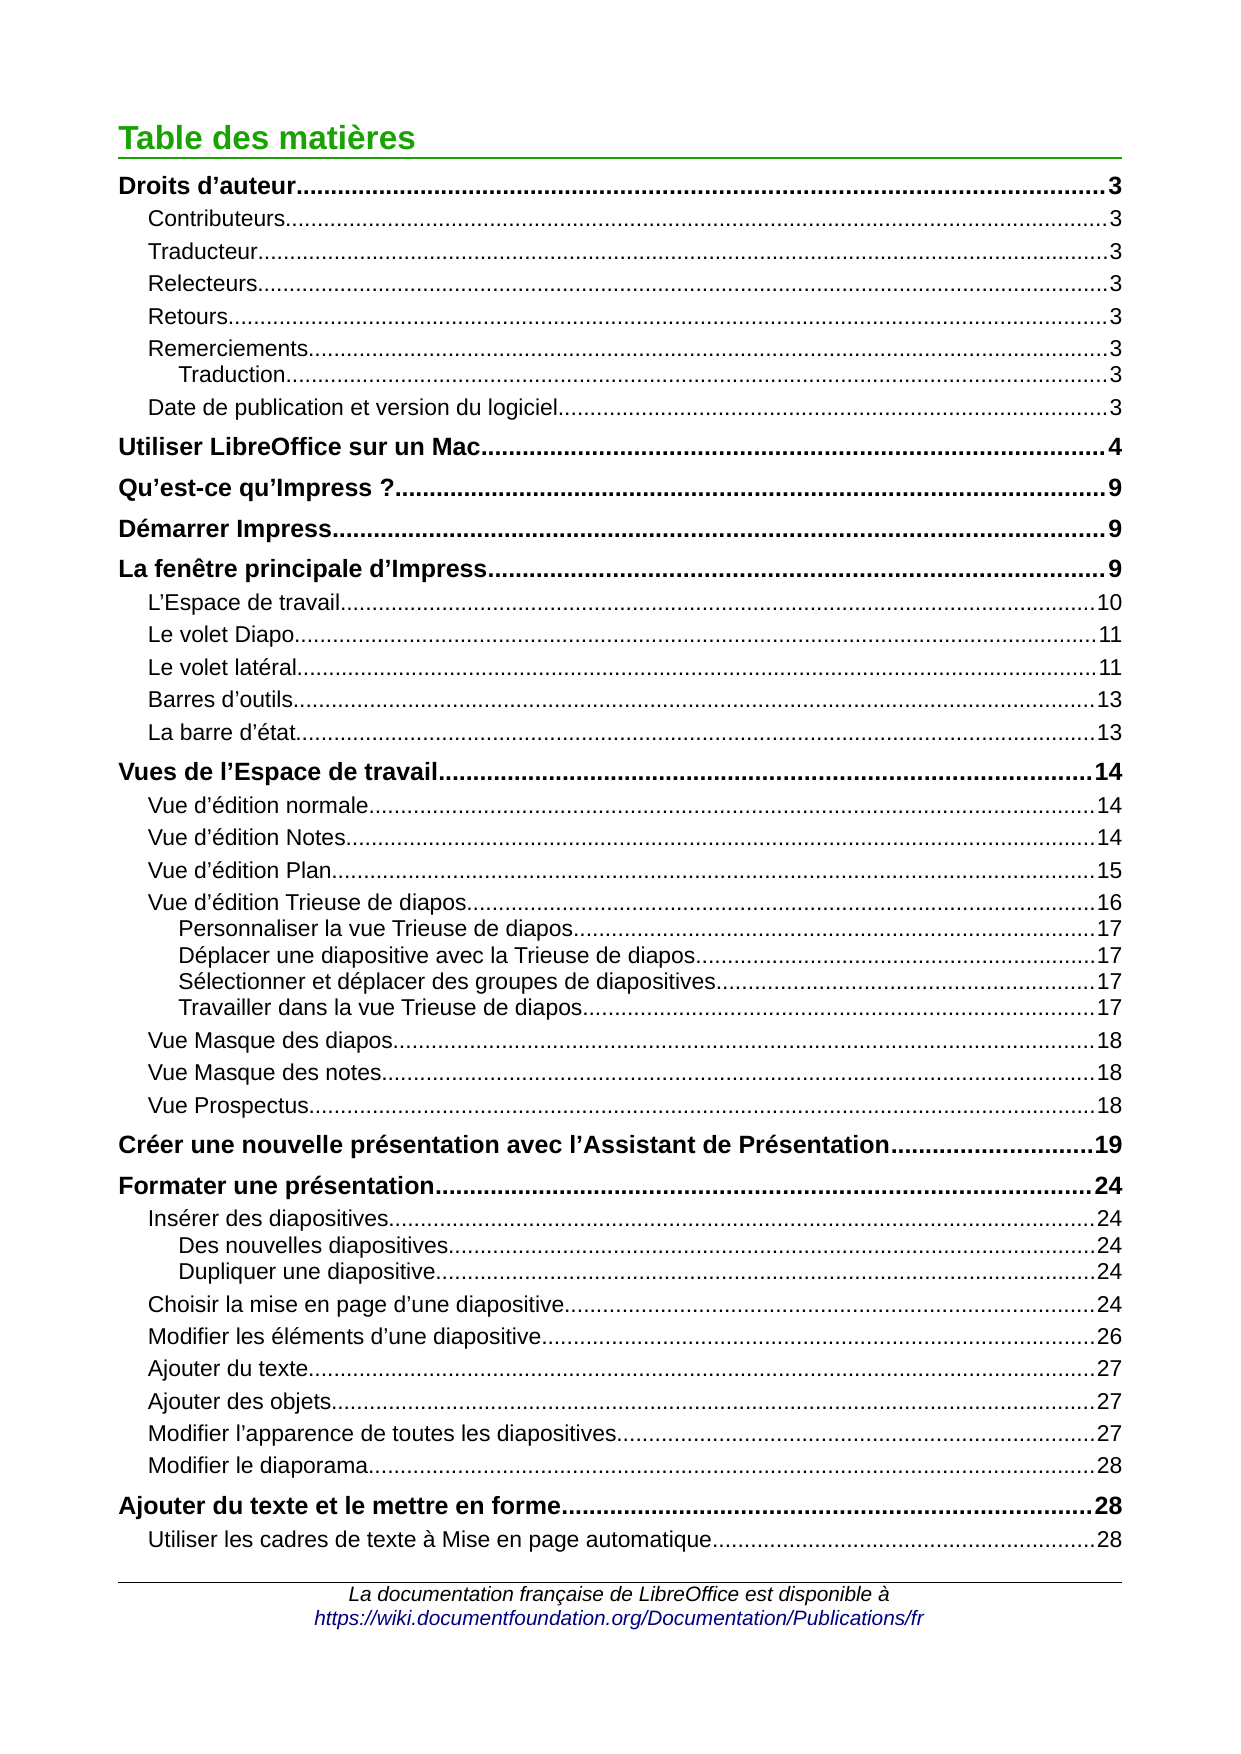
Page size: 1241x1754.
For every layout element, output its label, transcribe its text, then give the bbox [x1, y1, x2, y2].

text Déplacer une diapositive avec la Trieuse de diapos 17 [178, 942, 1122, 968]
text Travailler dans la vue Trieuse de diapos 17 [178, 994, 1122, 1021]
subtitle Table des matières [118, 118, 1122, 157]
text Sélectionner et déplacer des groupes de diapositives 17 [178, 968, 1122, 994]
text Formater une présentation 24 [118, 1171, 1122, 1199]
text Le volet latéral 11 [148, 654, 1122, 680]
text Relecteurs 3 [148, 270, 1122, 297]
text Modifier l’apparence de toutes les diapositives 27 [148, 1420, 1122, 1446]
text Contributeurs 3 [148, 205, 1122, 232]
text Barres d’outils 13 [148, 686, 1122, 713]
text La barre d’état 13 [148, 719, 1122, 745]
text Ajouter des objets 27 [148, 1388, 1122, 1414]
text Dupliquer une diapositive 24 [178, 1258, 1122, 1284]
text Vues de l’Espace de travail 14 [118, 757, 1122, 786]
text Retours 3 [148, 303, 1122, 329]
text Utiliser les cadres de texte à Mise en page automatique 28 [148, 1526, 1122, 1552]
text Vue d’édition normale 14 [148, 792, 1122, 818]
text Choisir la mise en page d’une diapositive 24 [148, 1291, 1122, 1317]
text Utiliser LibreOffice sur un Mac 4 [118, 432, 1122, 461]
text Modifier le diaporama 28 [148, 1452, 1122, 1479]
text Vue d’édition Notes 14 [148, 824, 1122, 851]
text Vue Masque des notes 18 [148, 1059, 1122, 1086]
text Des nouvelles diapositives 24 [178, 1232, 1122, 1258]
text Vue Masque des diapos 18 [148, 1027, 1122, 1053]
text Traducteur 3 [148, 238, 1122, 264]
text Date de publication et version du logiciel 3 [148, 394, 1122, 420]
text Le volet Diapo 11 [148, 621, 1122, 648]
text Vue Prospectus 18 [148, 1092, 1122, 1118]
text La fenêtre principale d’Impress 9 [118, 554, 1122, 583]
text Remerciements 3 [148, 335, 1122, 361]
text Créer une nouvelle présentation avec l’Assistant de Présentation 19 [118, 1130, 1122, 1159]
text Démarrer Impress 9 [118, 513, 1122, 542]
text L’Espace de travail 10 [148, 589, 1122, 615]
text Traduction 3 [178, 361, 1122, 388]
text Ajouter du texte 27 [148, 1355, 1122, 1382]
text Vue d’édition Trieuse de diapos 16 [148, 889, 1122, 915]
text Droits d’auteur 3 [118, 171, 1122, 199]
text Modifier les éléments d’une diapositive 26 [148, 1323, 1122, 1349]
text Qu’est-ce qu’Impress ? 9 [118, 473, 1122, 502]
text Ajouter du texte et le mettre en forme 28 [118, 1491, 1122, 1519]
text Vue d’édition Plan 15 [148, 857, 1122, 883]
text Personnaliser la vue Trieuse de diapos 17 [178, 915, 1122, 942]
text Insérer des diapositives 24 [148, 1205, 1122, 1232]
